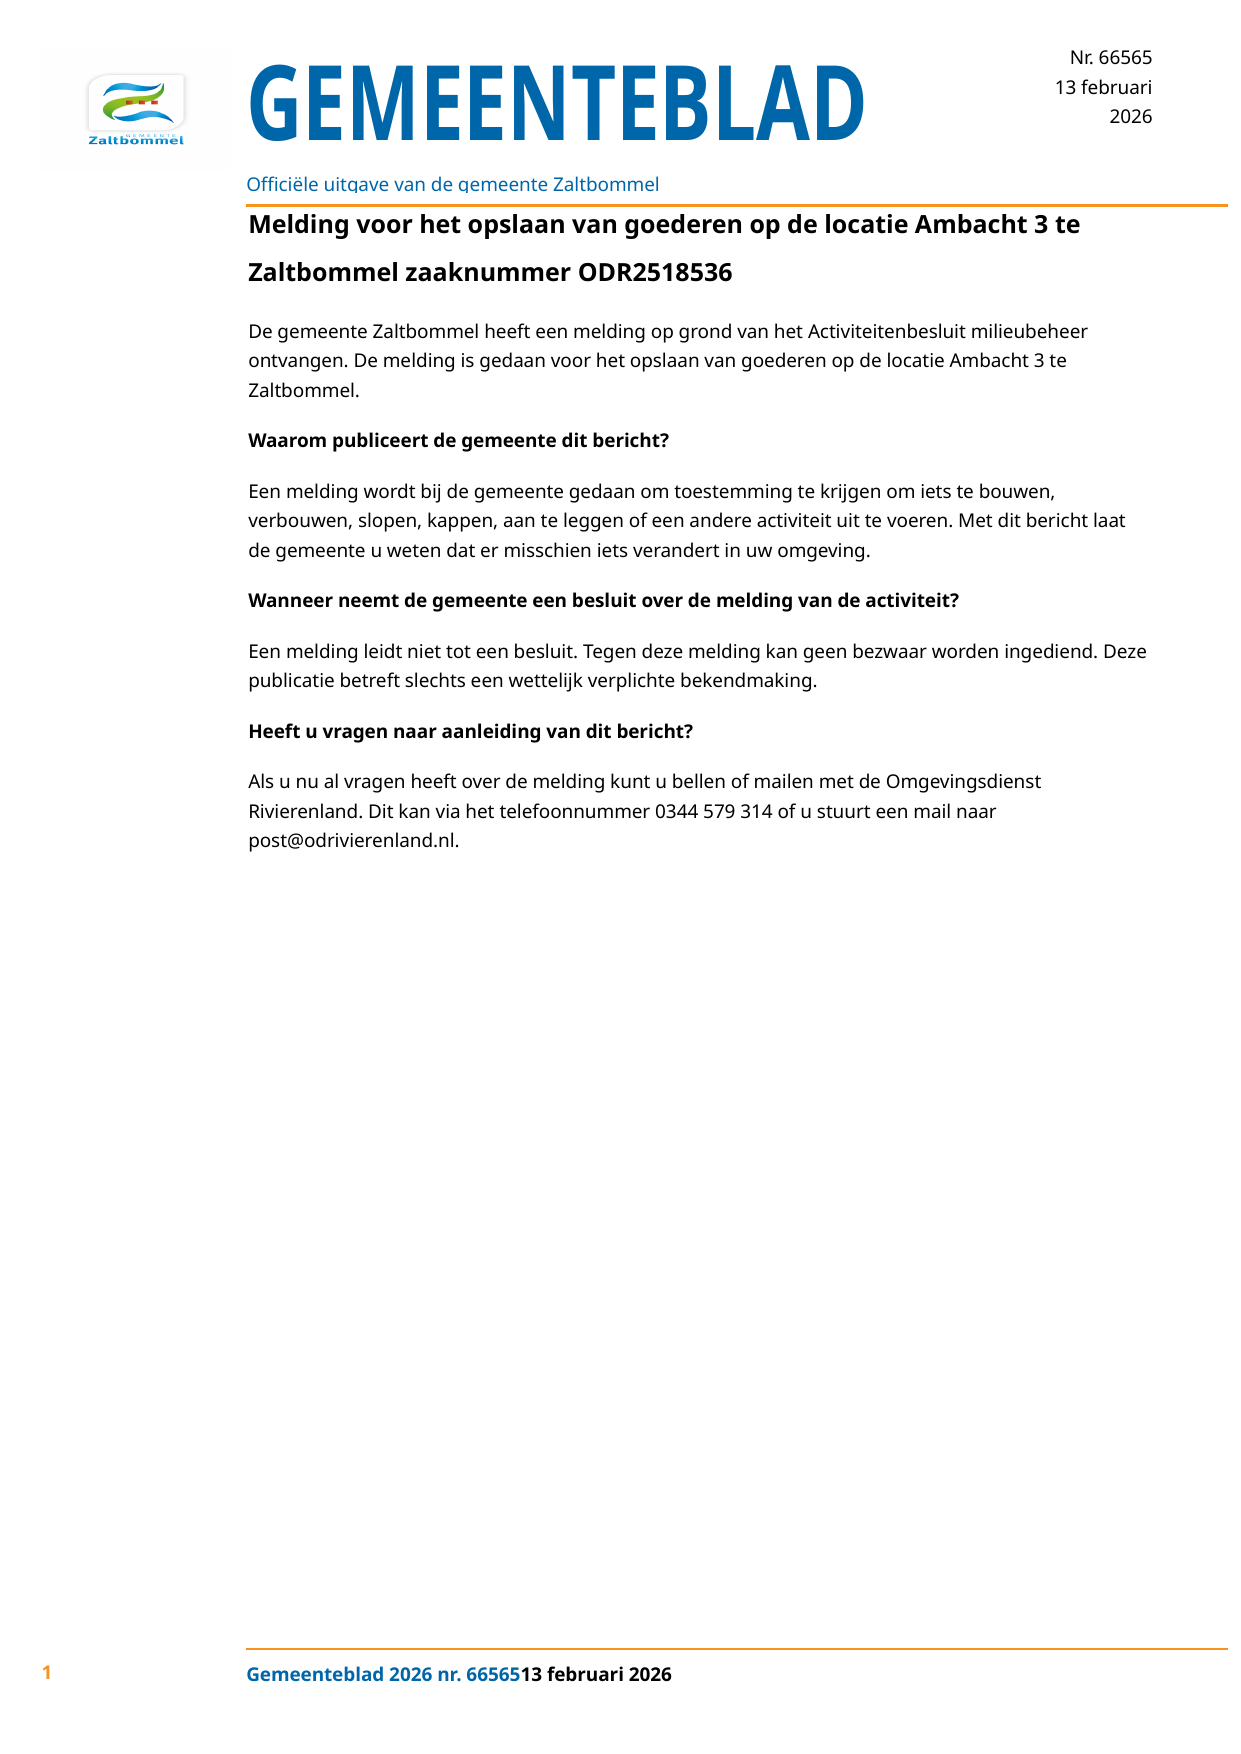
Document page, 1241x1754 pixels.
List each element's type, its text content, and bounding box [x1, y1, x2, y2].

text Waarom publiceert de gemeente dit bericht? [248, 427, 1152, 453]
text Wanneer neemt de gemeente een besluit over de melding van de activiteit? [248, 587, 1152, 613]
picture [41, 47, 231, 172]
text Als u nu al vragen heeft over de melding kunt u bellen of mailen met de Omgevingsdienst Rivierenland. Dit kan via het telefoonnummer 0344 579 314 of u stuurt een mail naar post@odrivierenland.nl. [248, 768, 1152, 853]
text De gemeente Zaltbommel heeft een melding op grond van het Activiteitenbesluit milieubeheer ontvangen. De melding is gedaan voor het opslaan van goederen op de locatie Ambacht 3 te Zaltbommel. [248, 318, 1152, 403]
text Heeft u vragen naar aanleiding van dit bericht? [248, 718, 1152, 744]
text Een melding leidt niet tot een besluit. Tegen deze melding kan geen bezwaar worden ingediend. Deze publicatie betreft slechts een wettelijk verplichte bekendmaking. [248, 638, 1152, 693]
text Een melding wordt bij de gemeente gedaan om toestemming te krijgen om iets te bouwen, verbouwen, slopen, kappen, aan te leggen of een andere activiteit uit te voeren. Met dit bericht laat de gemeente u weten dat er misschien iets verandert in uw omgeving. [248, 478, 1152, 563]
text Melding voor het opslaan van goederen op de locatie Ambacht 3 te Zaltbommel zaaknummer ODR2518536 [248, 207, 1152, 288]
